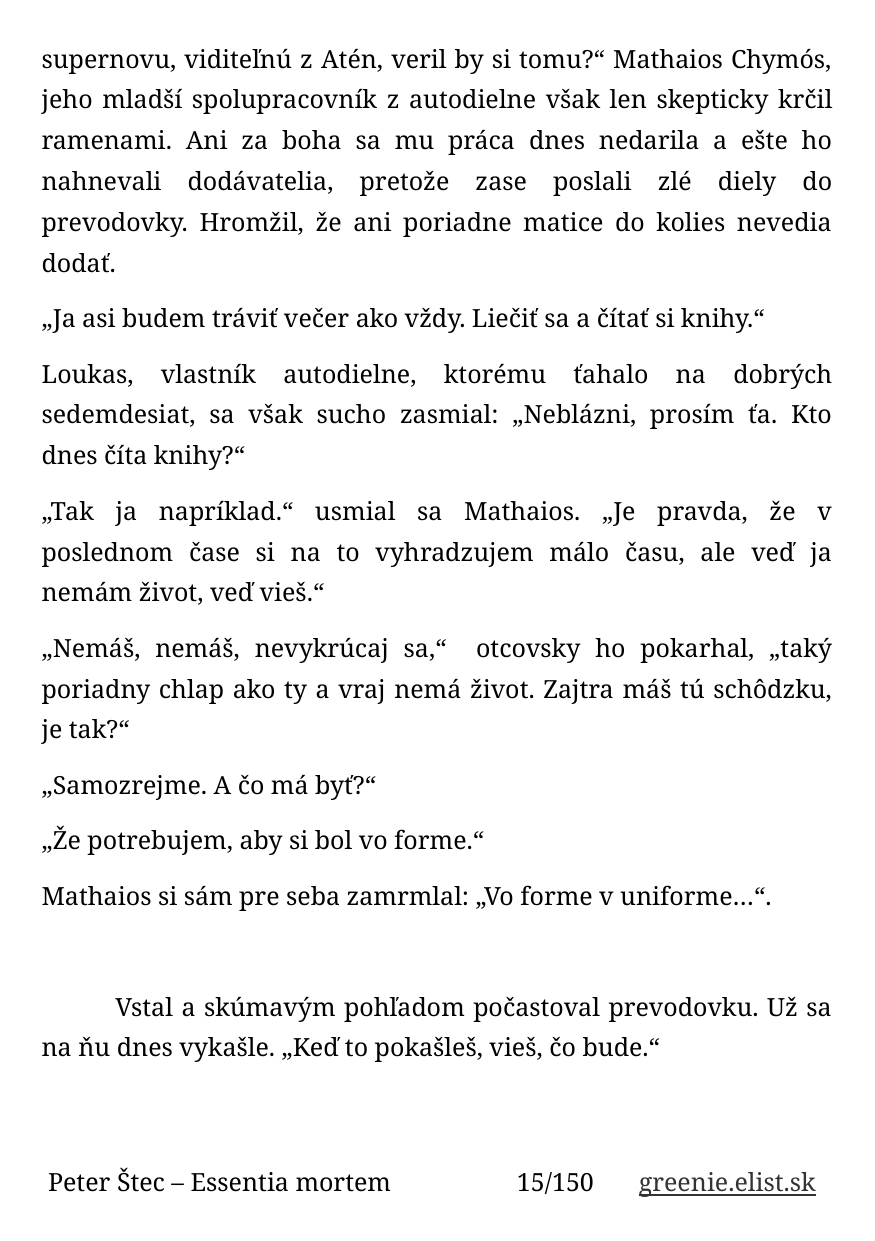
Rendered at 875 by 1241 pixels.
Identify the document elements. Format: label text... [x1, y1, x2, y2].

text „Ja asi budem tráviť večer ako vždy. Liečiť sa a čítať si knihy.“ [41, 301, 833, 335]
text „Nemáš, nemáš, nevykrúcaj sa,“ otcovsky ho pokarhal, „taký poriadny chlap ako ty a vraj nemá život. Zajtra máš tú schôdzku, je tak?“ [41, 631, 833, 746]
text Vstal a skúmavým pohľadom počastoval prevodovku. Už sa na ňu dnes vykašle. „Keď to pokašleš, vieš, čo bude.“ [41, 989, 833, 1064]
text „Samozrejme. A čo má byť?“ [41, 768, 833, 802]
text supernovu, viditeľnú z Atén, veril by si tomu?“ Mathaios Chymós, jeho mladší spolupracovník z autodielne však len skepticky krčil ramenami. Ani za boha sa mu práca dnes nedarila a ešte ho nahnevali dodávatelia, pretože zase poslali zlé diely do prevodovky. Hromžil, že ani poriadne matice do kolies nevedia dodať. [41, 41, 833, 279]
text „Že potrebujem, aby si bol vo forme.“ [41, 823, 833, 857]
text Loukas, vlastník autodielne, ktorému ťahalo na dobrých sedemdesiat, sa však sucho zasmial: „Neblázni, prosím ťa. Kto dnes číta knihy?“ [41, 356, 833, 472]
text Mathaios si sám pre seba zamrmlal: „Vo forme v uniforme…“. [41, 878, 833, 912]
text „Tak ja napríklad.“ usmial sa Mathaios. „Je pravda, že v poslednom čase si na to vyhradzujem málo času, ale veď ja nemám život, veď vieš.“ [41, 493, 833, 609]
